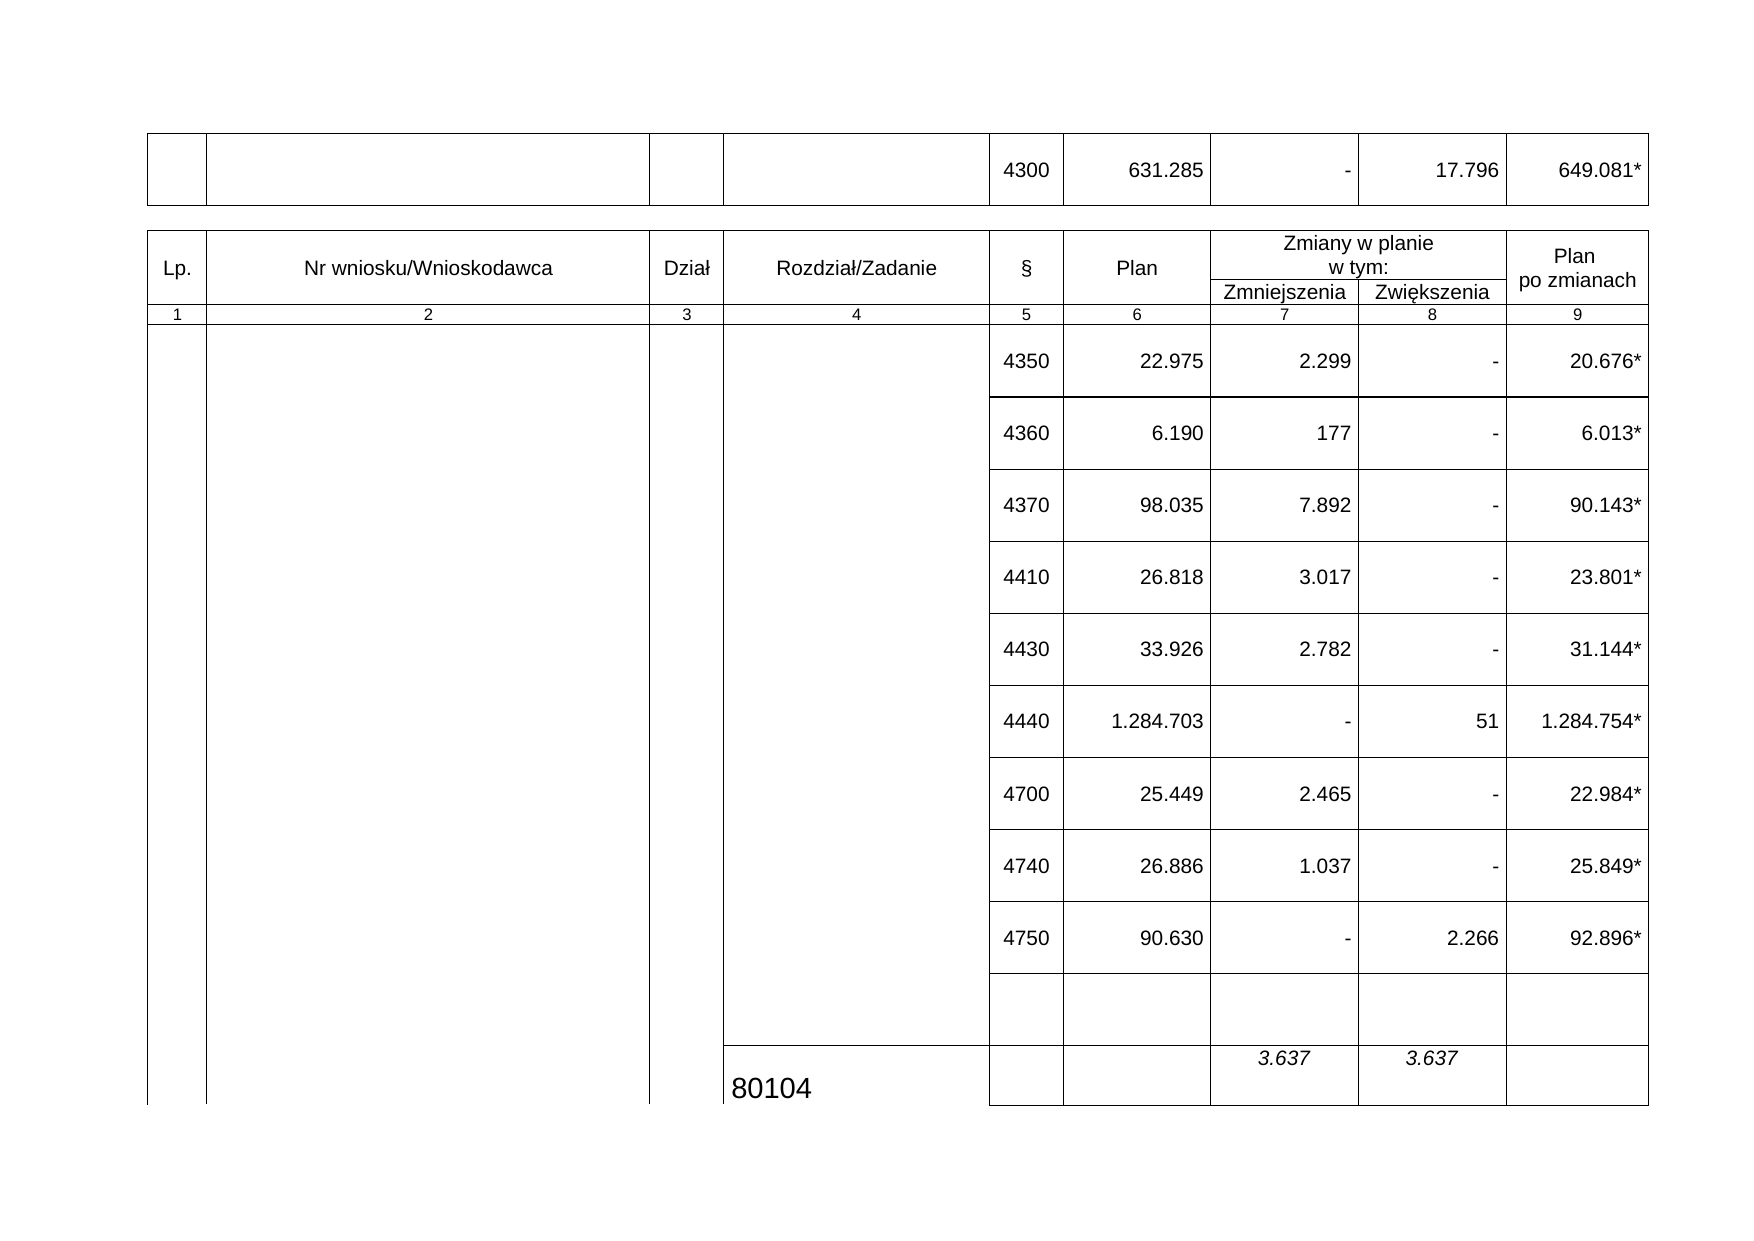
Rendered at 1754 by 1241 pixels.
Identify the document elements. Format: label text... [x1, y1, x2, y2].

table_cell Zmniejszenia [1211, 280, 1358, 304]
table_cell [148, 613, 206, 685]
table_cell [207, 396, 649, 468]
table_cell 649.081* [1507, 134, 1648, 205]
table_cell 25.449 [1064, 758, 1210, 829]
table_cell 6 [1064, 305, 1210, 324]
table_cell [724, 757, 989, 829]
table_cell 17.796 [1359, 134, 1506, 205]
table_cell [207, 973, 649, 1045]
table_cell 4370 [990, 470, 1063, 541]
table_cell 9 [1507, 305, 1648, 324]
table_cell [650, 613, 723, 685]
table_cell 3.637 [1359, 1046, 1506, 1105]
table_cell 23.801* [1507, 542, 1648, 613]
table_cell - [1359, 325, 1506, 396]
table_cell [650, 325, 723, 396]
table_cell 2.465 [1211, 758, 1358, 829]
table_cell 26.886 [1064, 830, 1210, 901]
table_cell [650, 829, 723, 901]
table_cell 4300 [990, 134, 1063, 205]
table_cell 22.975 [1064, 325, 1210, 396]
table_cell 7.892 [1211, 470, 1358, 541]
table_cell 631.285 [1064, 134, 1210, 205]
table_cell 4750 [990, 902, 1063, 973]
table_cell [148, 134, 206, 205]
table_cell [650, 757, 723, 829]
table_cell [724, 613, 989, 685]
table_cell 4430 [990, 614, 1063, 685]
table_header Lp. [148, 231, 206, 304]
table_cell [724, 325, 989, 396]
table_cell - [1211, 134, 1358, 205]
table_cell - [1359, 758, 1506, 829]
table_header § [990, 231, 1063, 304]
table_header Dział [650, 231, 723, 304]
table_cell 1 [148, 305, 206, 324]
table_cell [650, 134, 723, 205]
table_cell [650, 396, 723, 468]
table_cell 4 [724, 305, 989, 324]
table_cell [724, 685, 989, 757]
table_cell [207, 1045, 650, 1105]
table_cell [1507, 1046, 1648, 1105]
table_cell 7 [1211, 305, 1358, 324]
table_cell 92.896* [1507, 902, 1648, 973]
table_cell 20.676* [1507, 325, 1648, 396]
table_cell [148, 829, 206, 901]
table_cell [207, 829, 649, 901]
table_cell [148, 1045, 207, 1105]
table_cell [650, 685, 723, 757]
table_cell - [1211, 902, 1358, 973]
table_cell [724, 541, 989, 613]
table_cell [148, 541, 206, 613]
table_cell [1507, 974, 1648, 1045]
table_header Plan [1064, 231, 1210, 304]
table_cell [148, 901, 206, 973]
table_cell [1211, 974, 1358, 1045]
table_cell 90.143* [1507, 470, 1648, 541]
table_cell [724, 973, 989, 1045]
table_cell [650, 901, 723, 973]
table_header Nr wniosku/Wnioskodawca [207, 231, 649, 304]
table_cell [207, 541, 649, 613]
table_cell - [1359, 398, 1506, 468]
table_cell 3.637 [1211, 1046, 1358, 1105]
table_cell 22.984* [1507, 758, 1648, 829]
table_cell [207, 901, 649, 973]
table_cell [650, 1045, 724, 1105]
table_cell - [1359, 470, 1506, 541]
table_cell [148, 469, 206, 541]
table_cell 6.013* [1507, 398, 1648, 468]
table_cell 1.284.754* [1507, 686, 1648, 757]
table_cell 3 [650, 305, 723, 324]
table_cell 2.266 [1359, 902, 1506, 973]
table_cell [207, 613, 649, 685]
table_cell 2.299 [1211, 325, 1358, 396]
table_cell [724, 134, 989, 205]
table_cell [724, 469, 989, 541]
table_cell [148, 325, 206, 396]
table_cell 6.190 [1064, 398, 1210, 468]
table_cell [207, 685, 649, 757]
table_cell [148, 973, 206, 1045]
table_cell 5 [990, 305, 1063, 324]
table_cell 80104 [724, 1046, 989, 1105]
table_cell - [1211, 686, 1358, 757]
table_cell 177 [1211, 398, 1358, 468]
table_cell [207, 134, 649, 205]
table_cell 90.630 [1064, 902, 1210, 973]
table_cell Zwiększenia [1359, 280, 1506, 304]
table_cell [148, 757, 206, 829]
table_cell 1.037 [1211, 830, 1358, 901]
table_cell 4740 [990, 830, 1063, 901]
table_cell [724, 396, 989, 468]
table_cell [1064, 1046, 1210, 1105]
table_cell 51 [1359, 686, 1506, 757]
table_cell - [1359, 614, 1506, 685]
table_cell [207, 757, 649, 829]
table_cell 4350 [990, 325, 1063, 396]
table_cell [990, 1046, 1063, 1105]
table_cell [650, 541, 723, 613]
table_header Plan po zmianach [1507, 231, 1648, 304]
table_cell [990, 974, 1063, 1045]
table_cell [724, 829, 989, 901]
table_header Rozdział/Zadanie [724, 231, 989, 304]
table_cell 4360 [990, 398, 1063, 468]
table_cell - [1359, 542, 1506, 613]
table_cell 2.782 [1211, 614, 1358, 685]
table_cell 25.849* [1507, 830, 1648, 901]
table_cell [148, 685, 206, 757]
table_cell - [1359, 830, 1506, 901]
table_cell [1064, 974, 1210, 1045]
table_cell 1.284.703 [1064, 686, 1210, 757]
table_cell 4410 [990, 542, 1063, 613]
table_cell 26.818 [1064, 542, 1210, 613]
table_cell 4700 [990, 758, 1063, 829]
table_cell 8 [1359, 305, 1506, 324]
table_cell 2 [207, 305, 649, 324]
table_cell [207, 325, 649, 396]
table_cell 4440 [990, 686, 1063, 757]
table_cell 31.144* [1507, 614, 1648, 685]
table_cell [724, 901, 989, 973]
table_cell 3.017 [1211, 542, 1358, 613]
table_cell [207, 469, 649, 541]
table_cell 33.926 [1064, 614, 1210, 685]
table_cell [1359, 974, 1506, 1045]
table_cell 98.035 [1064, 470, 1210, 541]
table_header Zmiany w planie w tym: [1211, 231, 1506, 279]
table_cell [650, 973, 723, 1045]
table_cell [148, 396, 206, 468]
table_cell [650, 469, 723, 541]
